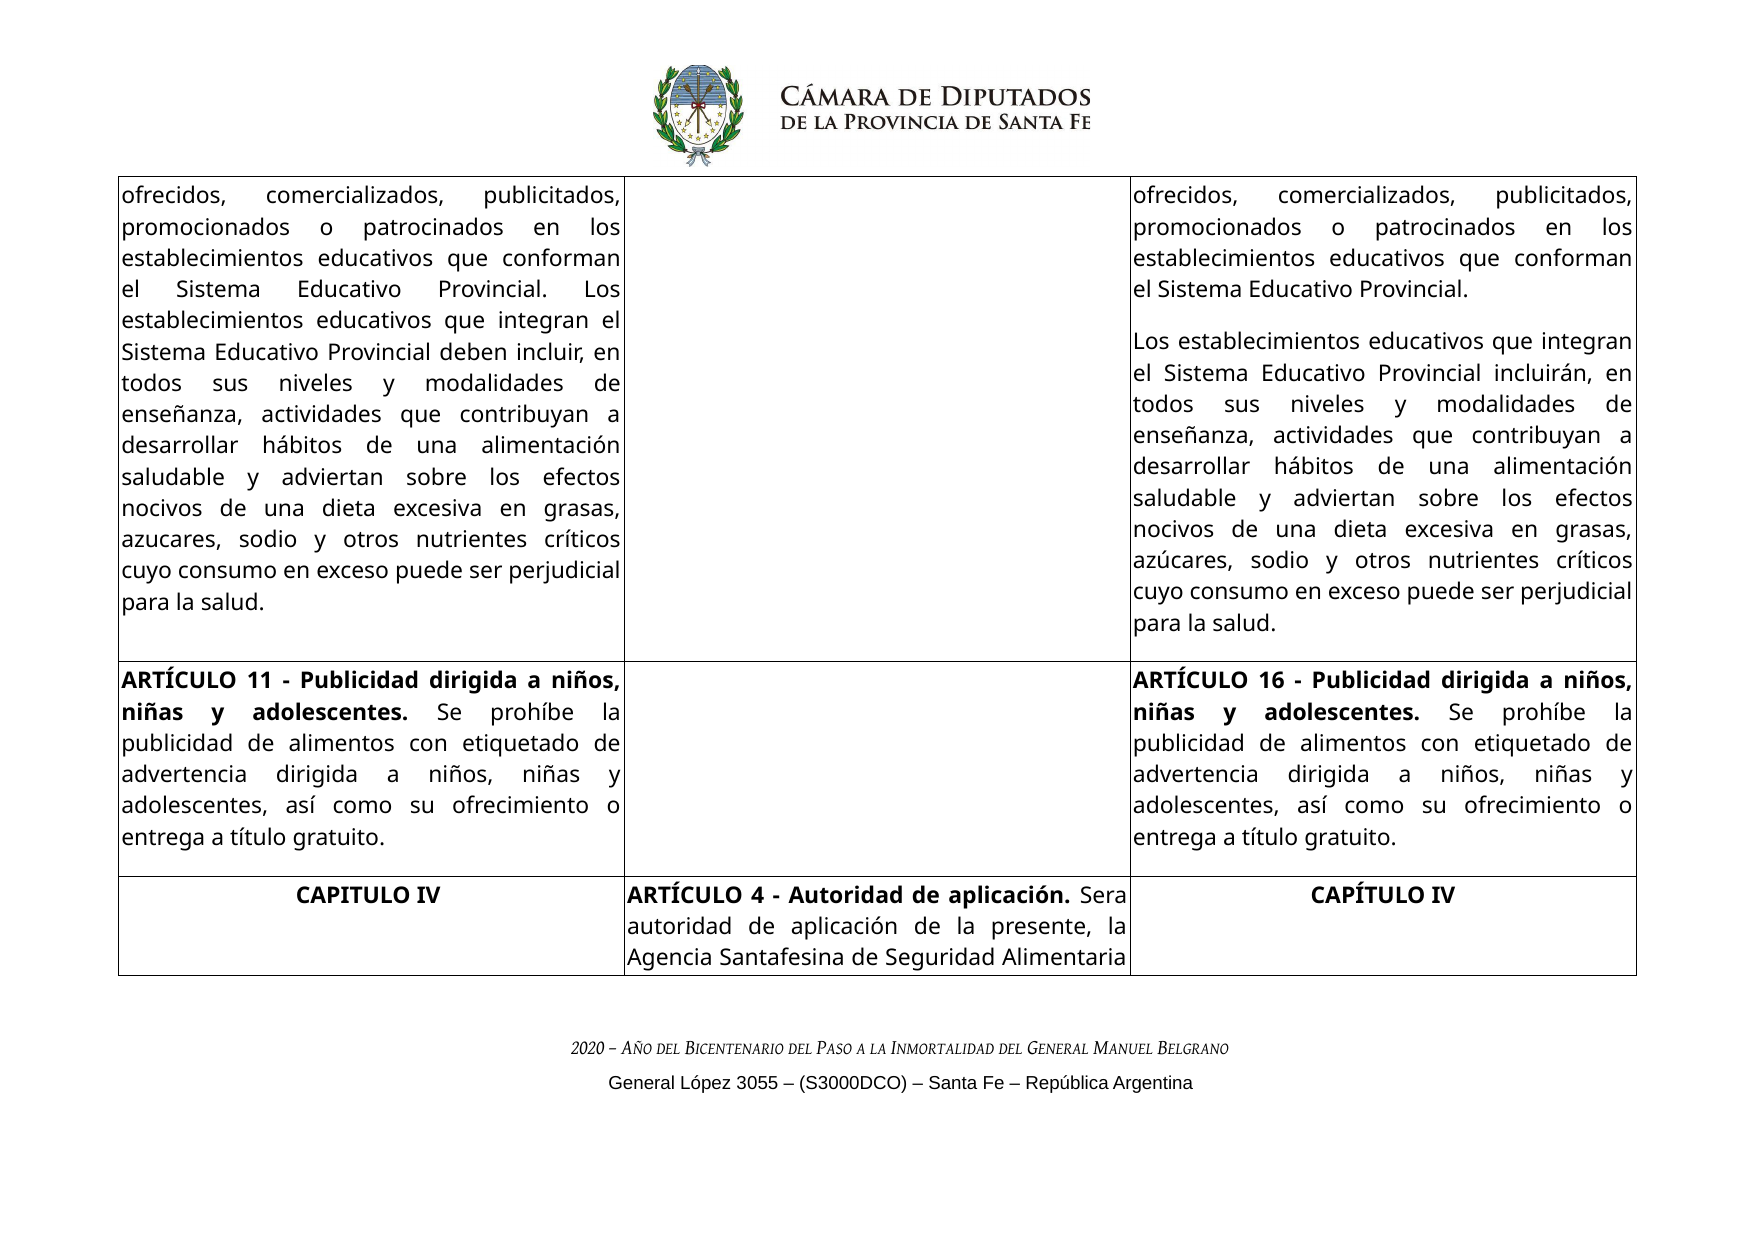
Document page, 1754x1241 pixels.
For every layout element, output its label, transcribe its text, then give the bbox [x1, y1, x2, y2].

table_cell ARTÍCULO 4 - Autoridad de aplicación. Sera autoridad de aplicación de la presente, la Agencia Santafesina de Seguridad Alimentaria [625, 877, 1130, 975]
table_cell ofrecidos, comercializados, publicitados, promocionados o patrocinados en los establecimientos educativos que conforman el Sistema Educativo Provincial. Los establecimientos educativos que integran el Sistema Educativo Provincial incluirán, en todos sus niveles y modalidades de enseñanza, actividades que contribuyan a desarrollar hábitos de una alimentación saludable y adviertan sobre los efectos nocivos de una dieta excesiva en grasas, azúcares, sodio y otros nutrientes críticos cuyo consumo en exceso puede ser perjudicial para la salud. [1131, 177, 1636, 661]
table_cell ofrecidos, comercializados, publicitados, promocionados o patrocinados en los establecimientos educativos que conforman el Sistema Educativo Provincial. Los establecimientos educativos que integran el Sistema Educativo Provincial deben incluir, en todos sus niveles y modalidades de enseñanza, actividades que contribuyan a desarrollar hábitos de una alimentación saludable y adviertan sobre los efectos nocivos de una dieta excesiva en grasas, azucares, sodio y otros nutrientes críticos cuyo consumo en exceso puede ser perjudicial para la salud. [119, 177, 624, 661]
picture [653, 65, 1090, 167]
table_cell ARTÍCULO 16 - Publicidad dirigida a niños, niñas y adolescentes. Se prohíbe la publicidad de alimentos con etiquetado de advertencia dirigida a niños, niñas y adolescentes, así como su ofrecimiento o entrega a título gratuito. [1131, 662, 1636, 876]
table_cell [625, 177, 1130, 661]
table_cell ARTÍCULO 11 - Publicidad dirigida a niños, niñas y adolescentes. Se prohíbe la publicidad de alimentos con etiquetado de advertencia dirigida a niños, niñas y adolescentes, así como su ofrecimiento o entrega a título gratuito. [119, 662, 624, 876]
table_cell [625, 662, 1130, 876]
table_cell CAPÍTULO IV [1131, 877, 1636, 975]
table_cell CAPITULO IV [119, 877, 624, 975]
